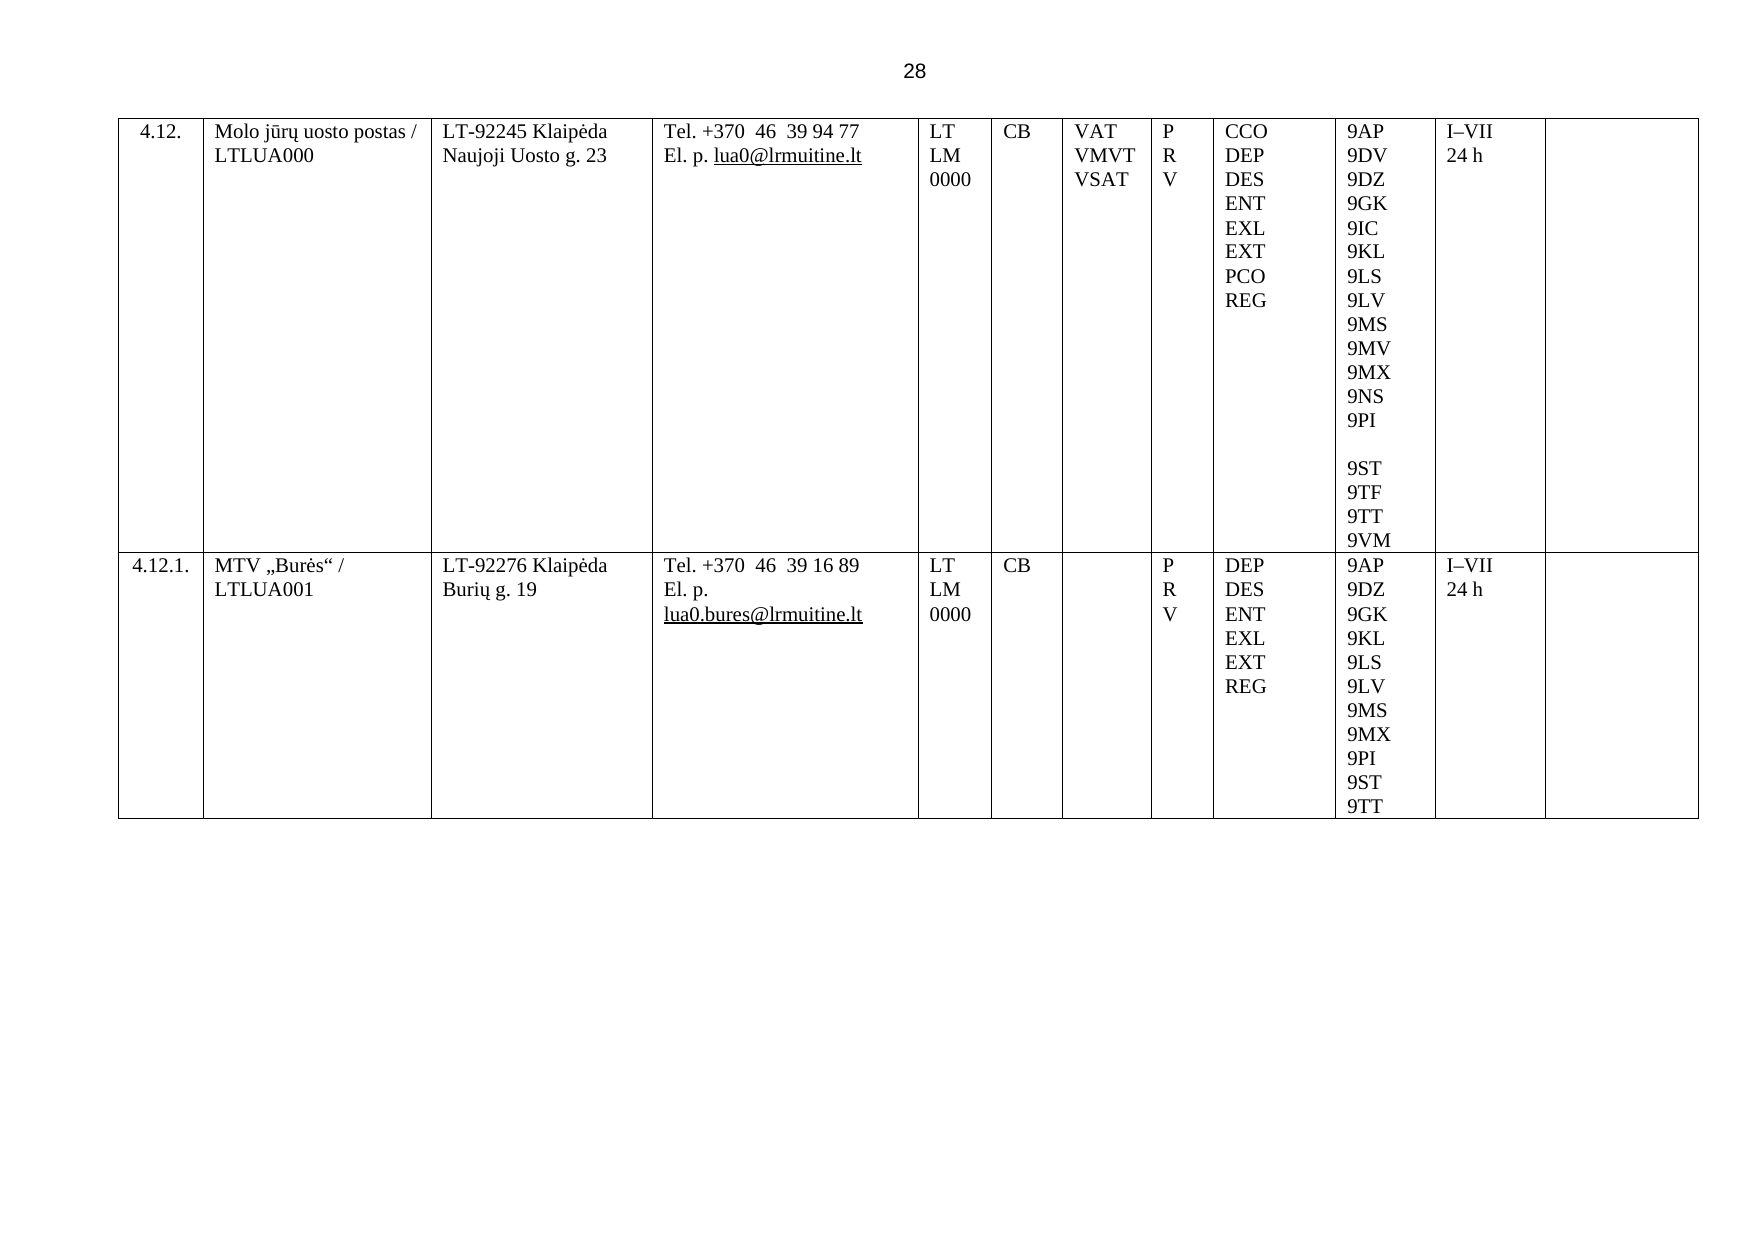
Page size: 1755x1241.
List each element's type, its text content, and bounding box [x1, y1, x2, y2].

table_cell LT-92245 Klaipėda Naujoji Uosto g. 23 [432, 119, 652, 552]
table_cell Molo jūrų uosto postas / LTLUA000 [204, 119, 431, 552]
table_cell LT-92276 Klaipėda Burių g. 19 [432, 553, 652, 818]
table_cell [1546, 119, 1698, 552]
table_cell CB [992, 553, 1062, 818]
table_cell DEP DES ENT EXL EXT REG [1214, 553, 1335, 818]
table_cell P R V [1152, 119, 1213, 552]
table_cell CB [992, 119, 1062, 552]
table_cell Tel. +370 46 39 94 77 El. p. lua0@lrmuitine.lt [653, 119, 918, 552]
table_cell 9AP 9DZ 9GK 9KL 9LS 9LV 9MS 9MX 9PI 9ST 9TT [1336, 553, 1435, 818]
table_cell I–VII 24 h [1436, 553, 1545, 818]
table_cell Tel. +370 46 39 16 89 El. p. lua0.bures@lrmuitine.lt [653, 553, 918, 818]
table_cell P R V [1152, 553, 1213, 818]
table_cell [1546, 553, 1698, 818]
table_cell 4.12. [119, 119, 203, 552]
table_cell MTV „Burės“ / LTLUA001 [204, 553, 431, 818]
table_cell LT LM 0000 [919, 553, 991, 818]
table_cell [1063, 553, 1151, 818]
table_cell CCO DEP DES ENT EXL EXT PCO REG [1214, 119, 1335, 552]
table_cell LT LM 0000 [919, 119, 991, 552]
table_cell 4.12.1. [119, 553, 203, 818]
table_cell 9AP 9DV 9DZ 9GK 9IC 9KL 9LS 9LV 9MS 9MV 9MX 9NS 9PI 9ST 9TF 9TT 9VM [1336, 119, 1435, 552]
table_cell VAT VMVT VSAT [1063, 119, 1151, 552]
table_cell I–VII 24 h [1436, 119, 1545, 552]
